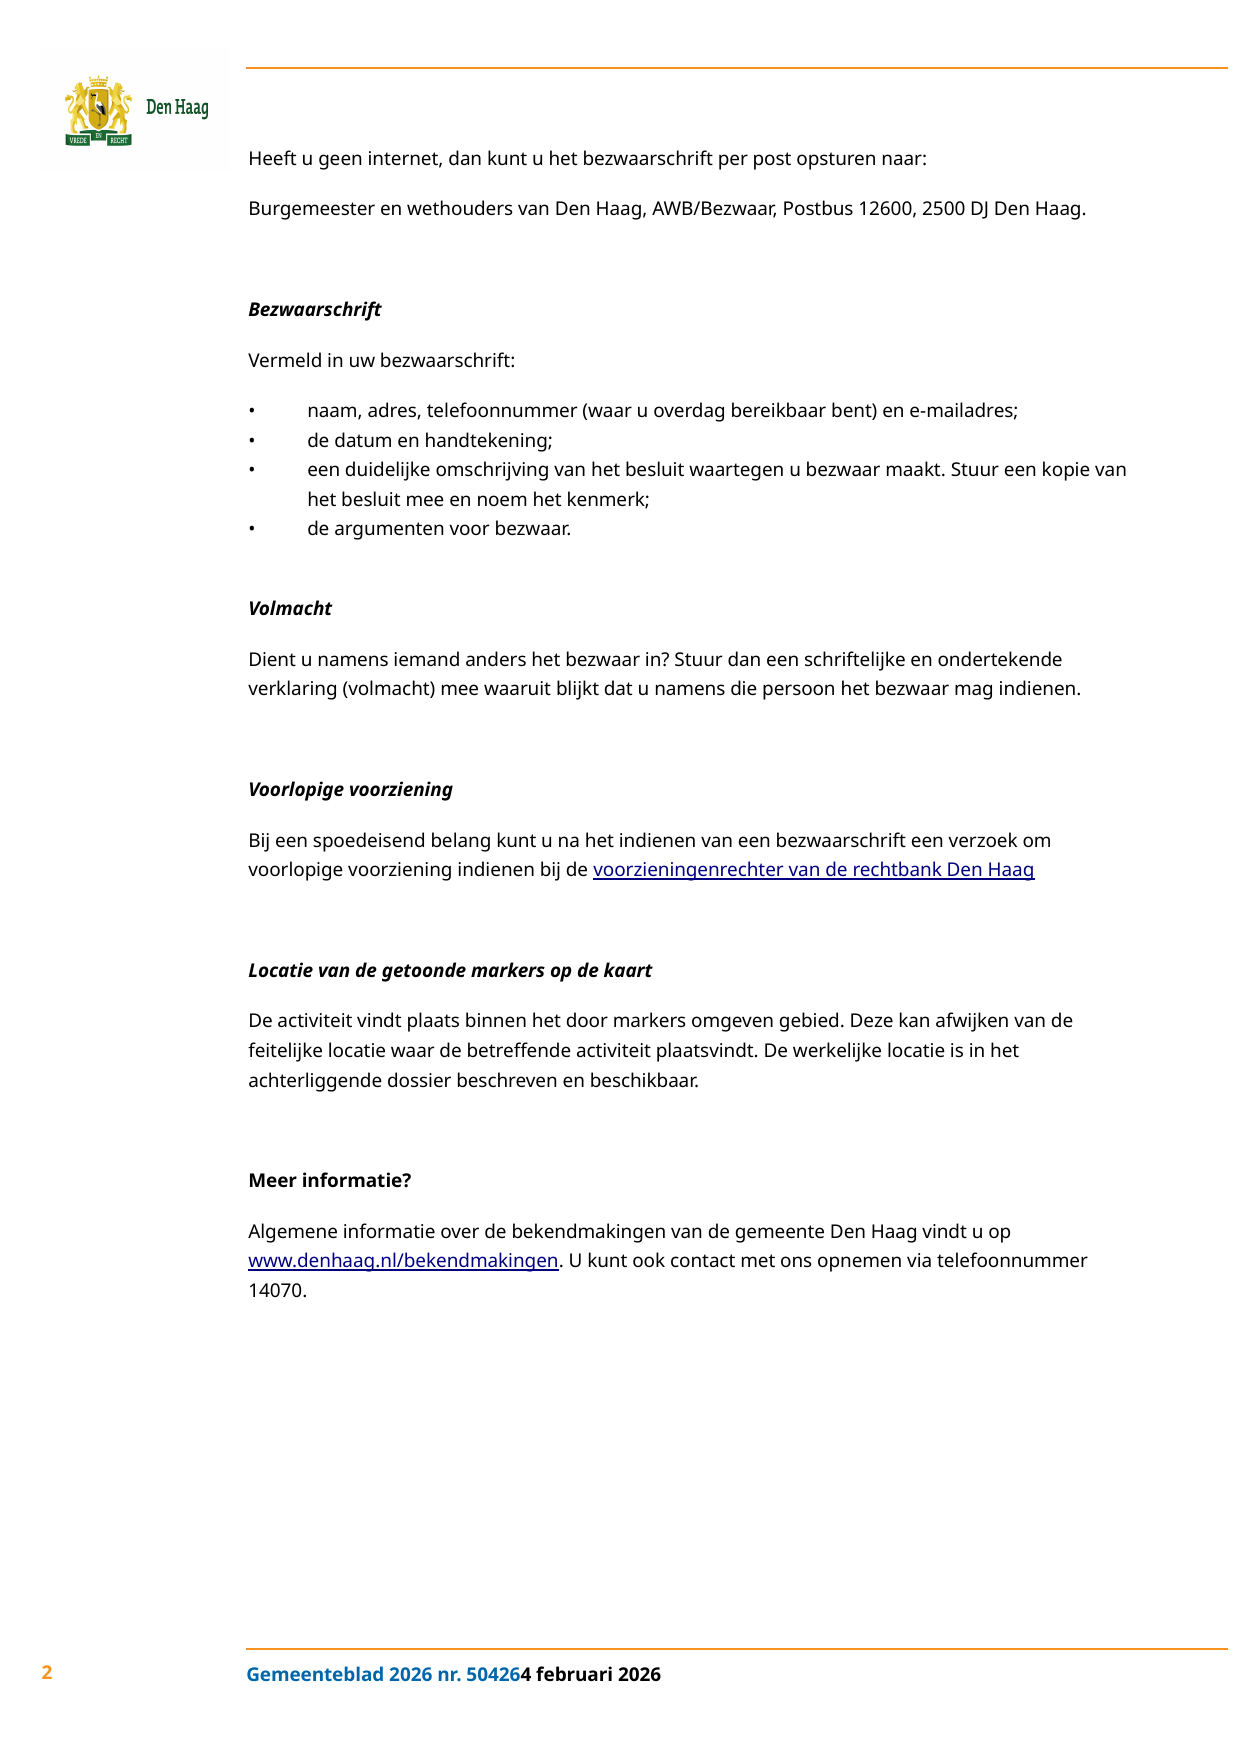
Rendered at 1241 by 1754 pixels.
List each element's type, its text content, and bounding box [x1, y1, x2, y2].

text Dient u namens iemand anders het bezwaar in? Stuur dan een schriftelijke en ondertekende verklaring (volmacht) mee waaruit blijkt dat u namens die persoon het bezwaar mag indienen. [248, 646, 1152, 701]
list de argumenten voor bezwaar. [248, 516, 1152, 541]
list de datum en handtekening; [248, 427, 1152, 453]
list naam, adres, telefoonnummer (waar u overdag bereikbaar bent) en e-mailadres; [248, 397, 1152, 423]
text Locatie van de getoonde markers op de kaart [248, 957, 1152, 983]
text De activiteit vindt plaats binnen het door markers omgeven gebied. Deze kan afwijken van de feitelijke locatie waar de betreffende activiteit plaatsvindt. De werkelijke locatie is in het achterliggende dossier beschreven en beschikbaar. [248, 1008, 1152, 1093]
text Heeft u geen internet, dan kunt u het bezwaarschrift per post opsturen naar: [248, 145, 1152, 171]
text Bezwaarschrift [248, 296, 1152, 322]
text Meer informatie? [248, 1168, 1152, 1193]
text Algemene informatie over de bekendmakingen van de gemeente Den Haag vindt u op www.denhaag.nl/bekendmakingen. U kunt ook contact met ons opnemen via telefoonnummer 14070. [248, 1218, 1152, 1303]
text Voorlopige voorziening [248, 776, 1152, 802]
text Volmacht [248, 596, 1152, 621]
list een duidelijke omschrijving van het besluit waartegen u bezwaar maakt. Stuur een kopie van het besluit mee en noem het kenmerk; [248, 456, 1152, 512]
text Burgemeester en wethouders van Den Haag, AWB/Bezwaar, Postbus 12600, 2500 DJ Den Haag. [248, 196, 1152, 221]
picture [41, 47, 231, 172]
text Vermeld in uw bezwaarschrift: [248, 347, 1152, 373]
text Bij een spoedeisend belang kunt u na het indienen van een bezwaarschrift een verzoek om voorlopige voorziening indienen bij de voorzieningenrechter van de rechtbank Den Haag [248, 827, 1152, 882]
